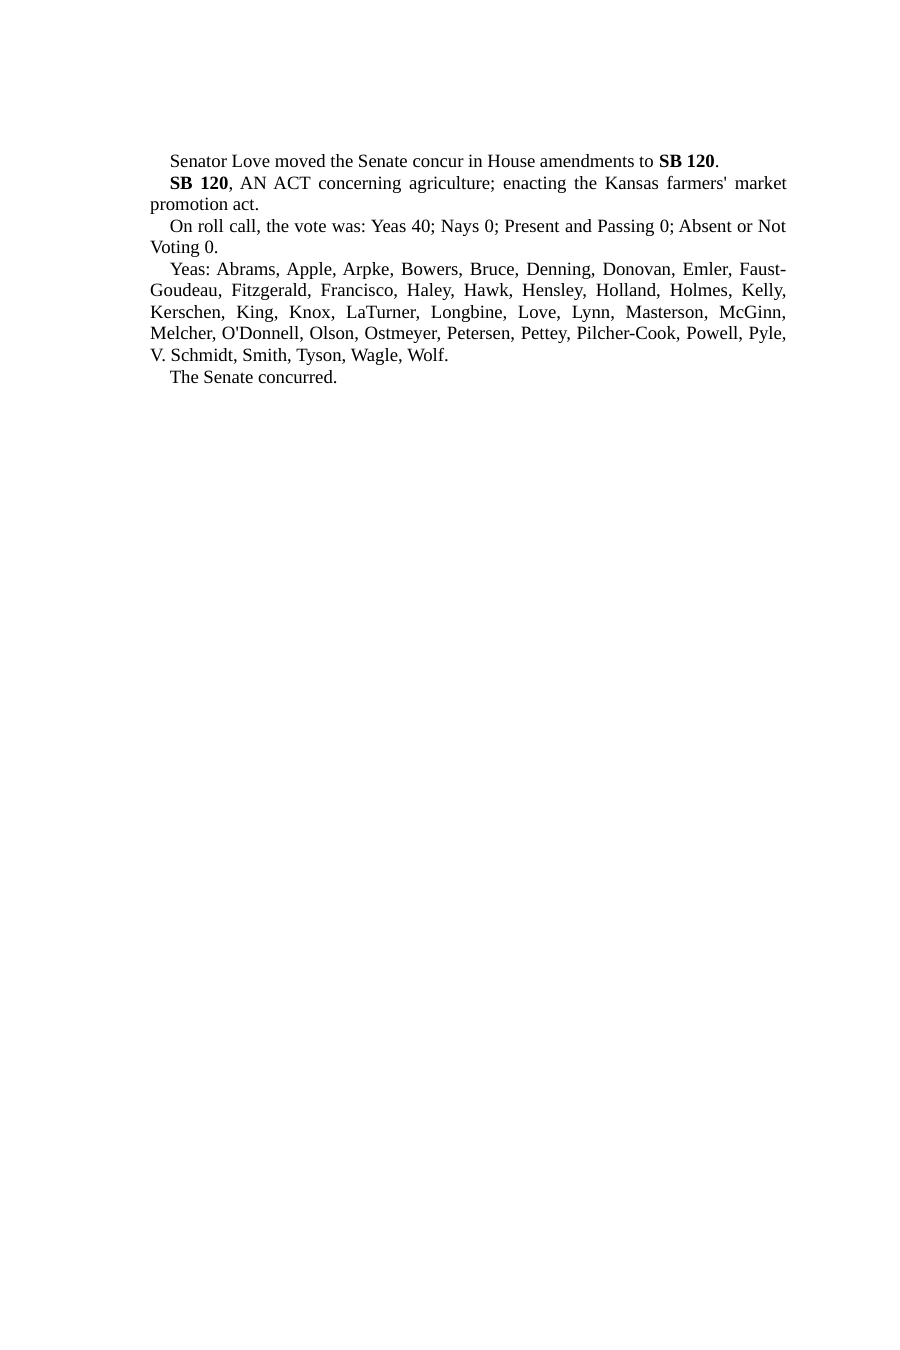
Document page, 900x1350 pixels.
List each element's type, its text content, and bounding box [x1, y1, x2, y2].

text Senator Love moved the Senate concur in House amendments to SB 120. [150, 150, 787, 172]
text Yeas: Abrams, Apple, Arpke, Bowers, Bruce, Denning, Donovan, Emler, Faust-Goudeau, Fitzgerald, Francisco, Haley, Hawk, Hensley, Holland, Holmes, Kelly, Kerschen, King, Knox, LaTurner, Longbine, Love, Lynn, Masterson, McGinn, Melcher, O'Donnell, Olson, Ostmeyer, Petersen, Pettey, Pilcher-Cook, Powell, Pyle, V. Schmidt, Smith, Tyson, Wagle, Wolf. [150, 258, 787, 366]
text The Senate concurred. [150, 366, 787, 387]
text On roll call, the vote was: Yeas 40; Nays 0; Present and Passing 0; Absent or Not Voting 0. [150, 215, 787, 258]
text SB 120, AN ACT concerning agriculture; enacting the Kansas farmers' market promotion act. [150, 172, 787, 215]
